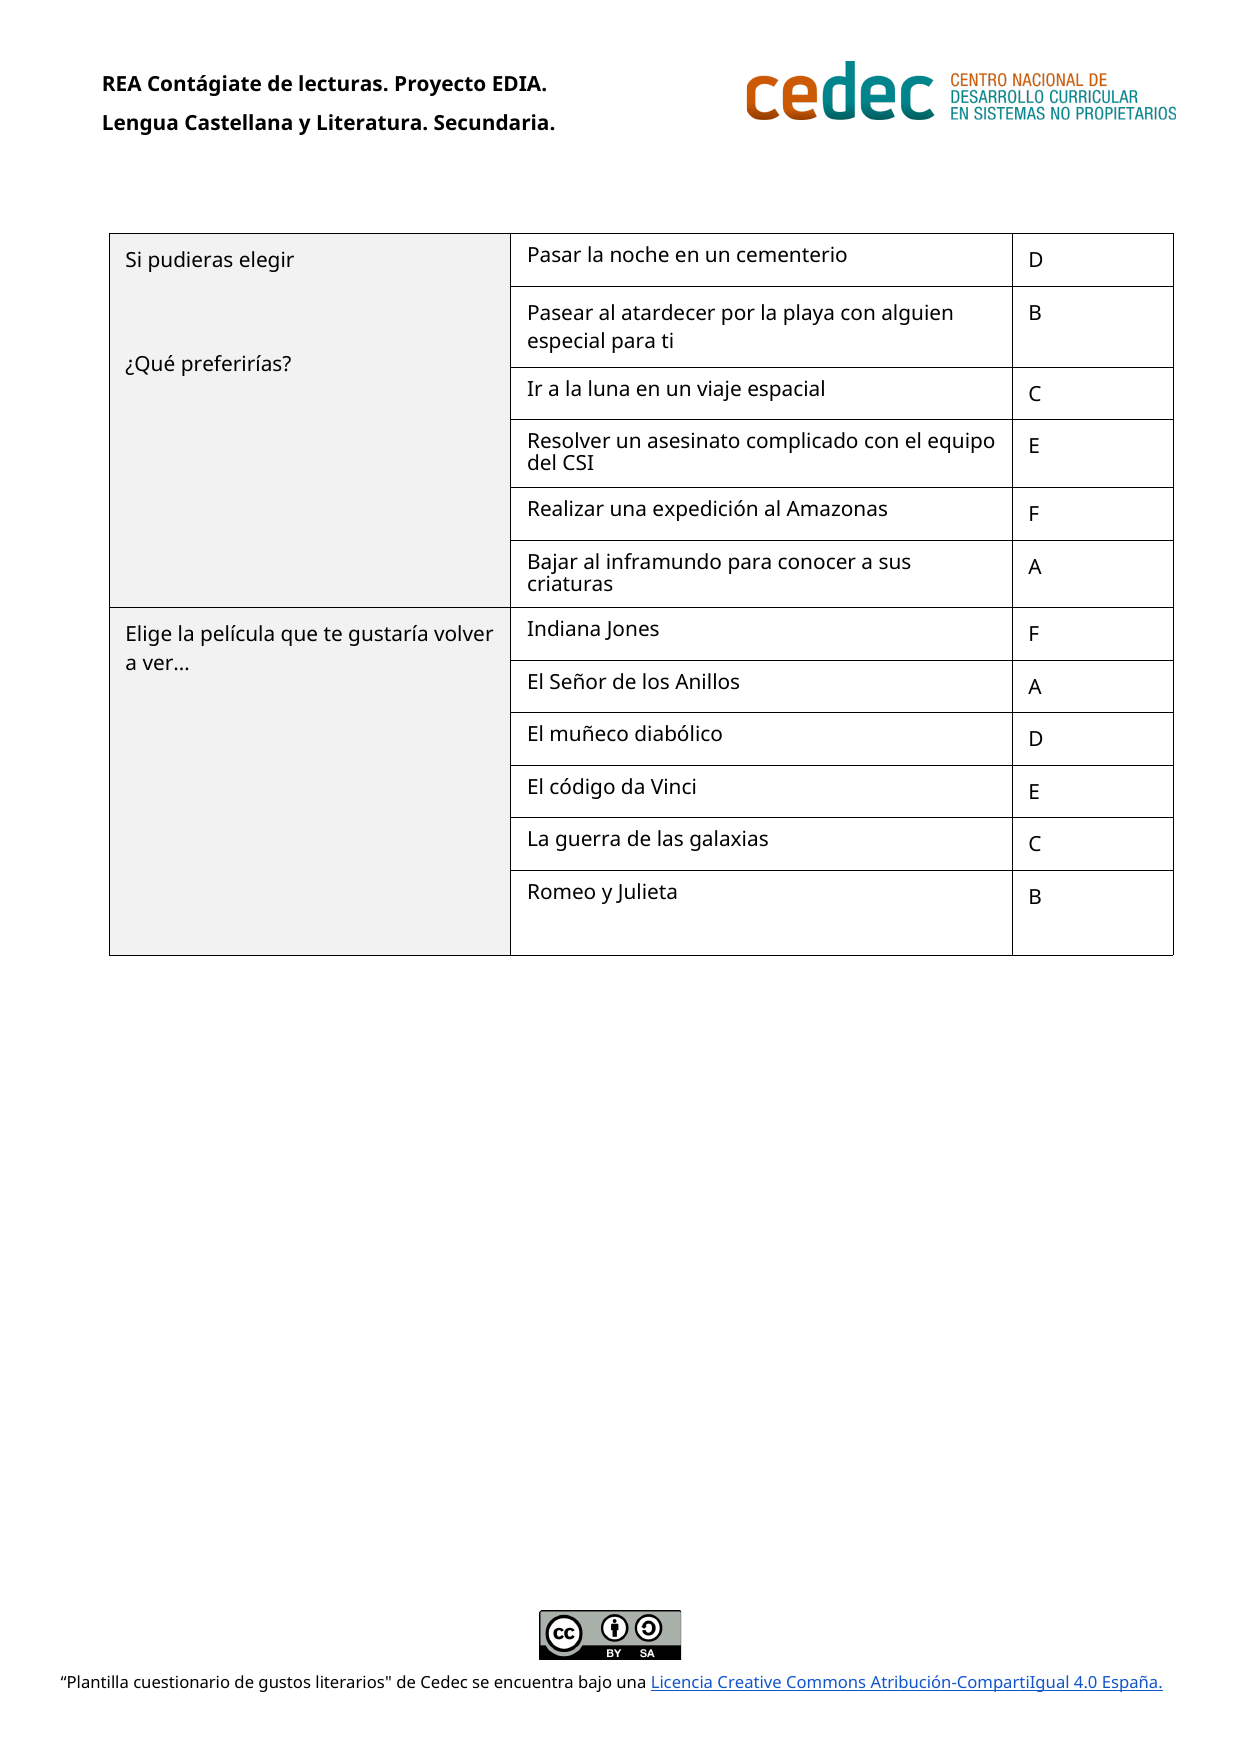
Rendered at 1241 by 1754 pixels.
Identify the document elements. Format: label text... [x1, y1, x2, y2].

table_cell E [1013, 420, 1173, 487]
table_cell C [1013, 368, 1173, 419]
table_cell El muñeco diabólico [511, 713, 1012, 765]
table_cell El Señor de los Anillos [511, 661, 1012, 712]
table_cell F [1013, 488, 1173, 539]
picture [539, 1610, 682, 1660]
table_cell Realizar una expedición al Amazonas [511, 488, 1012, 539]
table_cell A [1013, 661, 1173, 712]
table_header Pasar la noche en un cementerio [511, 234, 1012, 286]
table_cell B [1013, 287, 1173, 367]
table_cell C [1013, 818, 1173, 870]
table_cell La guerra de las galaxias [511, 818, 1012, 870]
table_cell Ir a la luna en un viaje espacial [511, 368, 1012, 419]
table_header D [1013, 234, 1173, 286]
table_cell Resolver un asesinato complicado con el equipo del CSI [511, 420, 1012, 487]
table_header Si pudieras elegir ¿Qué preferirías? [110, 234, 510, 607]
table_cell A [1013, 541, 1173, 607]
table_cell Bajar al inframundo para conocer a sus criaturas [511, 541, 1012, 607]
table_cell F [1013, 608, 1173, 660]
picture [746, 61, 1176, 120]
table_cell Indiana Jones [511, 608, 1012, 660]
table_cell E [1013, 766, 1173, 817]
table_cell B [1013, 871, 1173, 955]
table_cell El código da Vinci [511, 766, 1012, 817]
table_cell D [1013, 713, 1173, 765]
table_cell Elige la película que te gustaría volver a ver… [110, 608, 510, 955]
table_cell Romeo y Julieta [511, 871, 1012, 955]
table_cell Pasear al atardecer por la playa con alguien especial para ti [511, 287, 1012, 367]
